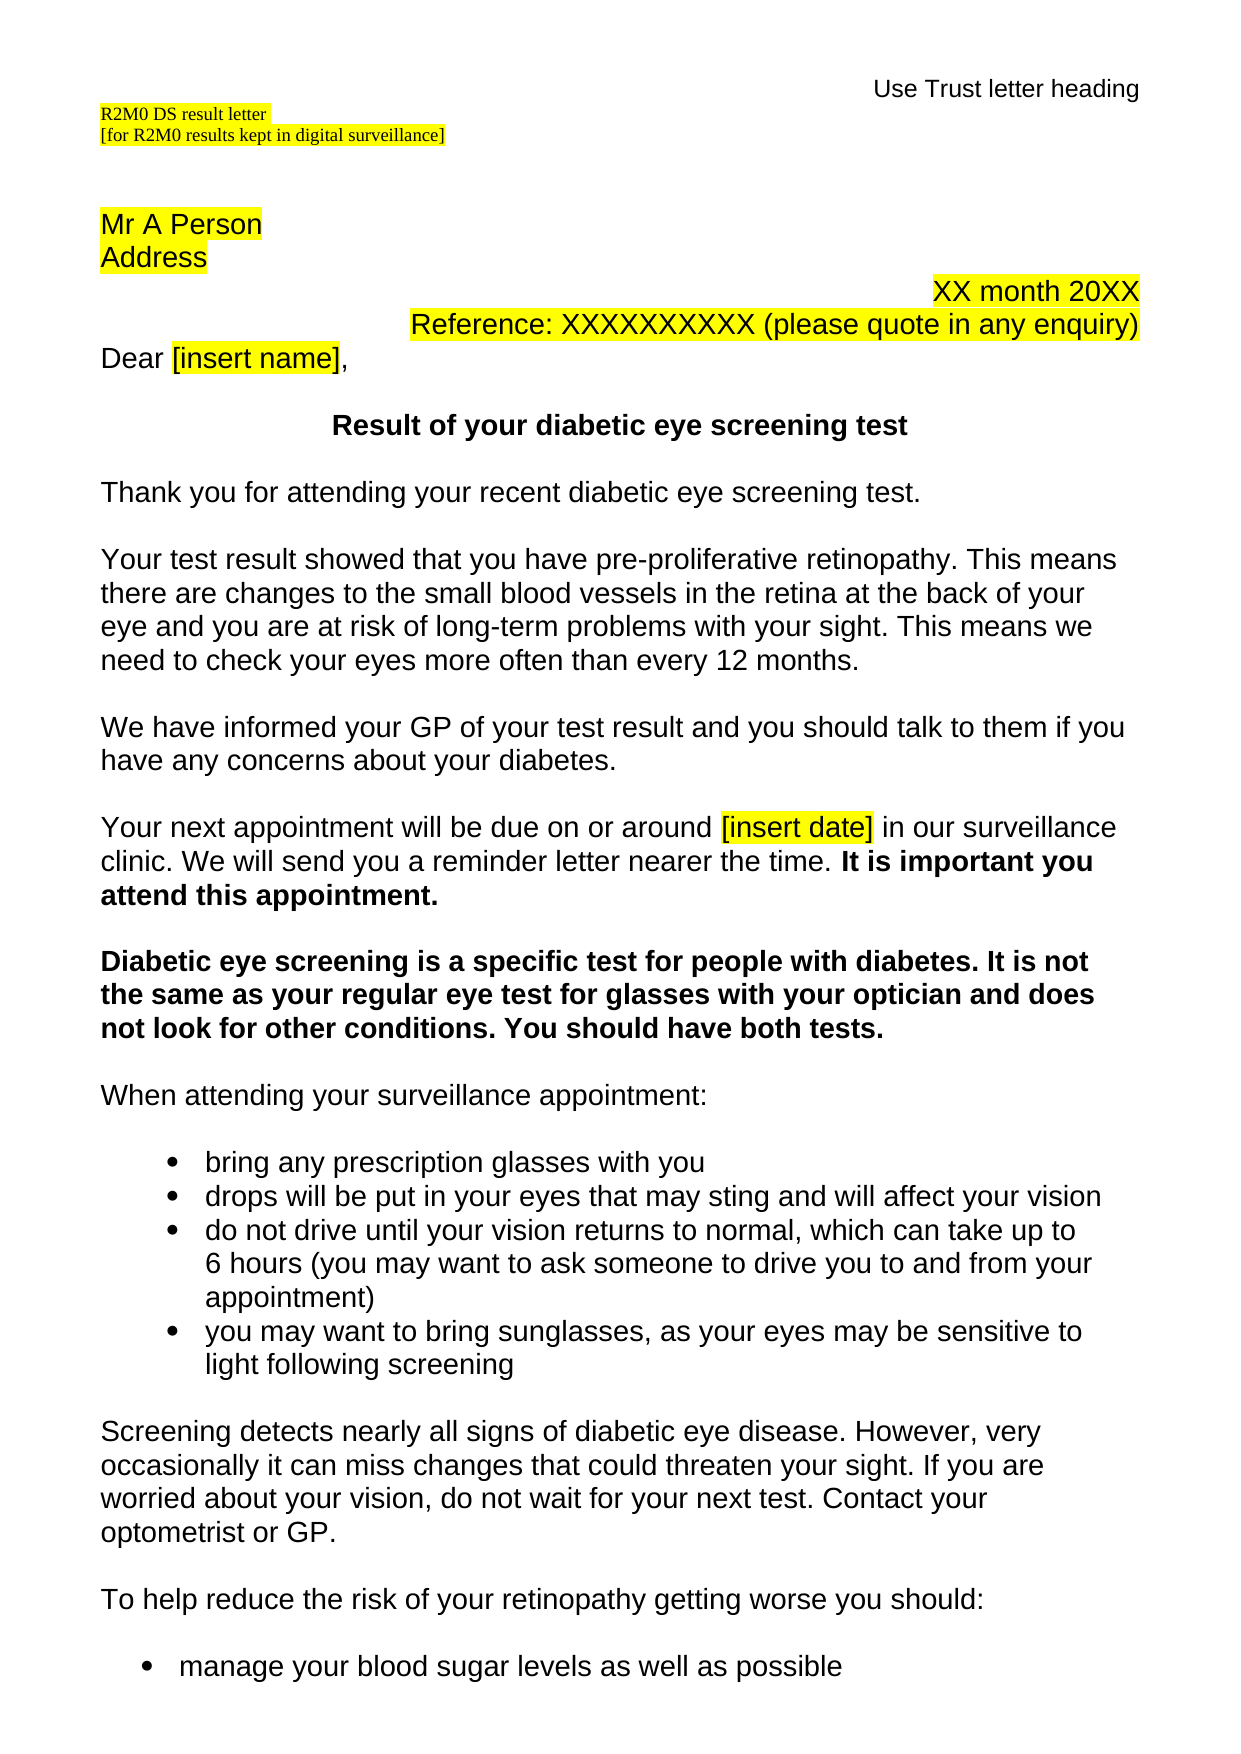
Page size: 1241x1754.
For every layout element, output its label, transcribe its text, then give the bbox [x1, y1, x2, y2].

list manage your blood sugar levels as well as possible [142, 1649, 1140, 1683]
text Thank you for attending your recent diabetic eye screening test. [100, 475, 1140, 509]
text Result of your diabetic eye screening test [100, 408, 1140, 442]
list drops will be put in your eyes that may sting and will affect your vision [167, 1179, 1140, 1213]
text We have informed your GP of your test result and you should talk to them if you have any concerns about your diabetes. [100, 710, 1140, 777]
text Your test result showed that you have pre-proliferative retinopathy. This means there are changes to the small blood vessels in the retina at the back of your eye and you are at risk of long-term problems with your sight. This means we need to check your eyes more often than every 12 months. [100, 542, 1140, 676]
text When attending your surveillance appointment: [100, 1078, 1140, 1112]
subtitle Mr A Person [100, 207, 1140, 240]
text XX month 20XX [100, 274, 1140, 307]
text Your next appointment will be due on or around [insert date] in our surveillance clinic. We will send you a reminder letter nearer the time. It is important you attend this appointment. [100, 811, 1140, 911]
text Address [100, 240, 1140, 274]
text Diabetic eye screening is a specific test for people with diabetes. It is not the same as your regular eye test for glasses with your optician and does not look for other conditions. You should have both tests. [100, 945, 1140, 1045]
text Dear [insert name], [100, 341, 1140, 374]
text Screening detects nearly all signs of diabetic eye disease. However, very occasionally it can miss changes that could threaten your sight. If you are worried about your vision, do not wait for your next test. Contact your optometrist or GP. [100, 1414, 1140, 1549]
list do not drive until your vision returns to normal, which can take up to 6 hours (you may want to ask someone to drive you to and from your appointment) [167, 1213, 1140, 1314]
text Reference: XXXXXXXXXX (please quote in any enquiry) [100, 307, 1140, 341]
text To help reduce the risk of your retinopathy getting worse you should: [100, 1582, 1140, 1616]
list bring any prescription glasses with you [167, 1145, 1140, 1179]
list you may want to bring sunglasses, as your eyes may be sensitive to light following screening [167, 1314, 1140, 1381]
